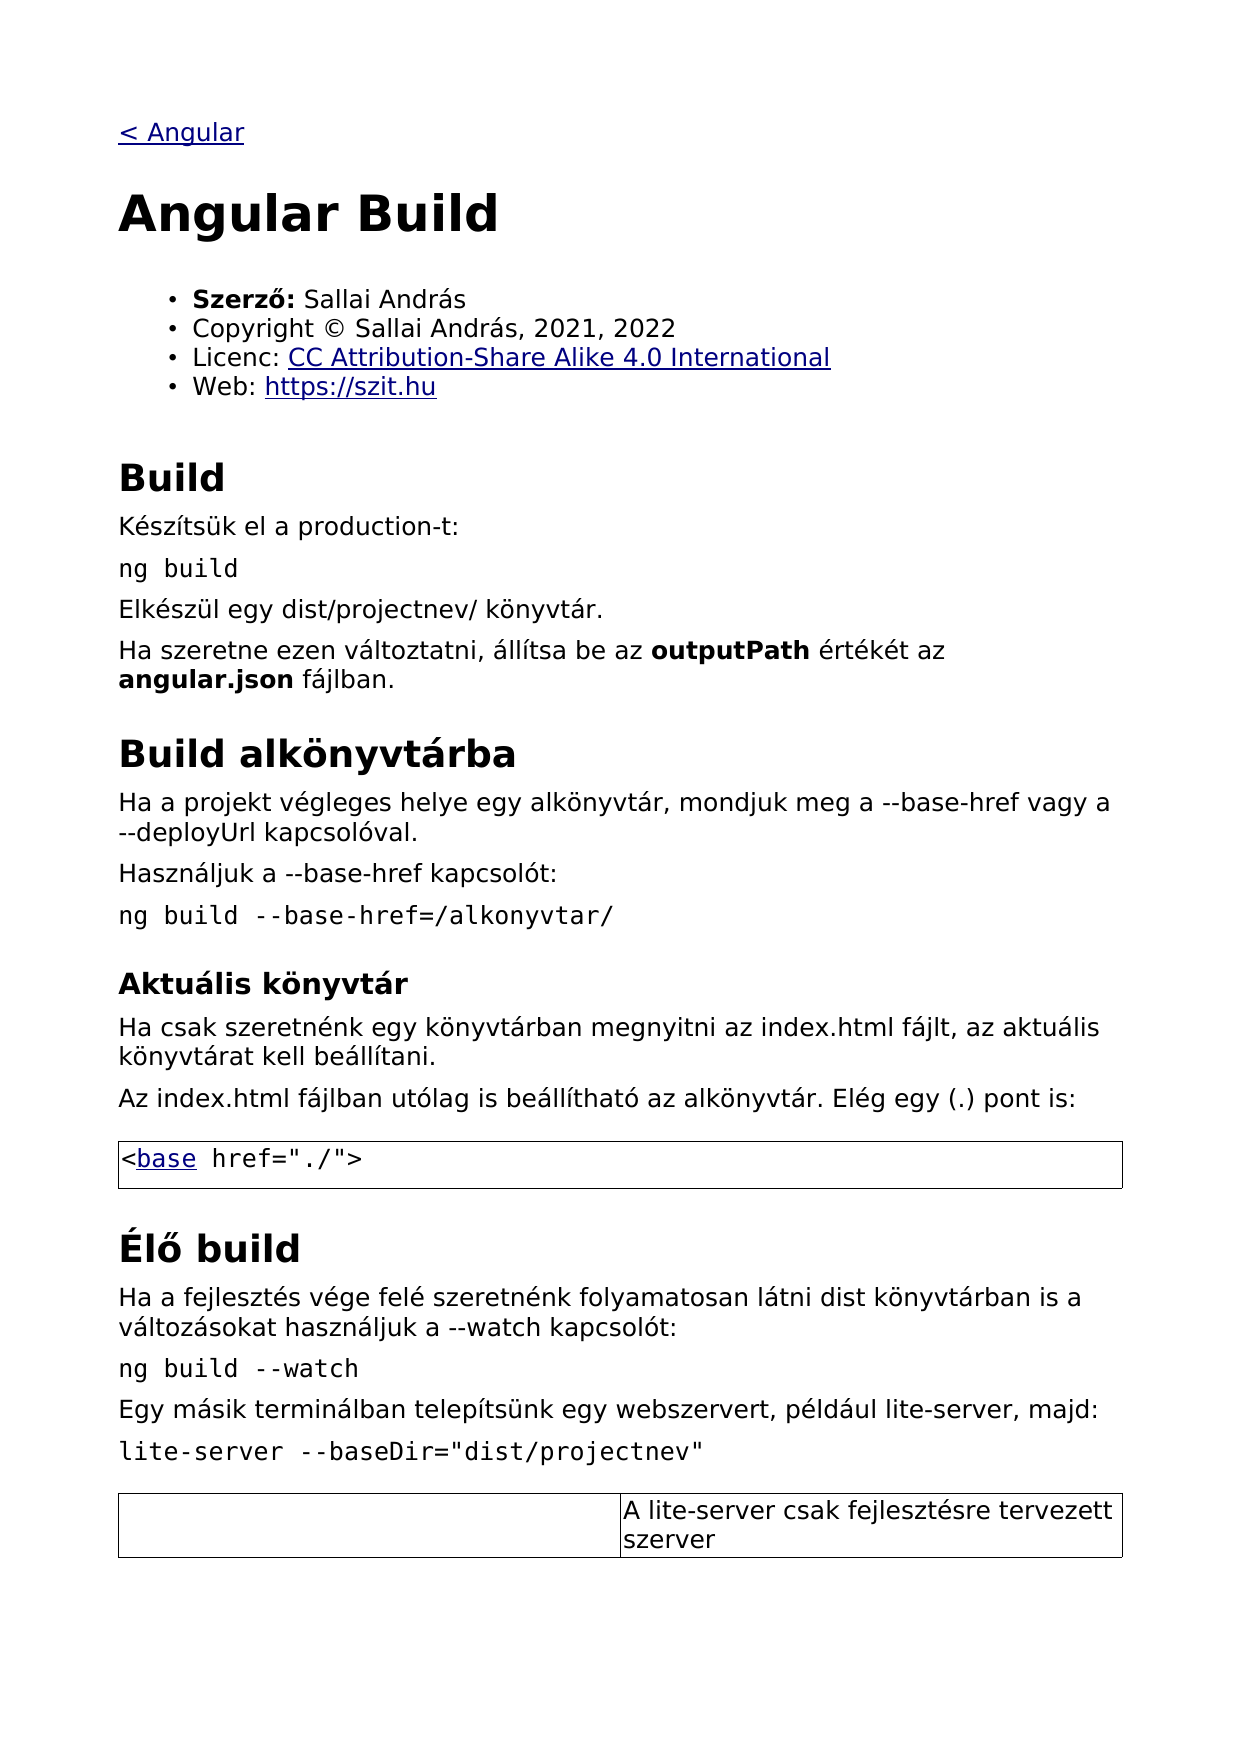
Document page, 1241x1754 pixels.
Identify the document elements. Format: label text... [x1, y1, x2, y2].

subtitle Élő build [118, 1227, 1122, 1271]
text Ha csak szeretnénk egy könyvtárban megnyitni az index.html fájlt, az aktuális könyvtárat kell beállítani. [118, 1013, 1122, 1072]
subtitle Build [118, 456, 1122, 500]
subtitle Angular Build [118, 185, 1122, 243]
text < Angular [118, 118, 1122, 147]
text Használjuk a --base-href kapcsolót: [118, 859, 1122, 888]
text ng build [118, 554, 1122, 583]
table_header A lite-server csak fejlesztésre tervezett szerver [621, 1494, 1122, 1557]
table_header [119, 1494, 620, 1557]
table_header <base href="./"> [119, 1142, 1122, 1188]
text Ha a projekt végleges helye egy alkönyvtár, mondjuk meg a --base-href vagy a --deployUrl kapcsolóval. [118, 788, 1122, 847]
text lite-server --baseDir="dist/projectnev" [118, 1437, 1122, 1466]
subtitle Build alkönyvtárba [118, 732, 1122, 776]
list Web: https://szit.hu [177, 372, 1122, 402]
text Ha a fejlesztés vége felé szeretnénk folyamatosan látni dist könyvtárban is a változásokat használjuk a --watch kapcsolót: [118, 1284, 1122, 1342]
text Az index.html fájlban utólag is beállítható az alkönyvtár. Elég egy (.) pont is: [118, 1084, 1122, 1113]
text ng build --base-href=/alkonyvtar/ [118, 901, 1122, 930]
text Ha szeretne ezen változtatni, állítsa be az outputPath értékét az angular.json fájlban. [118, 637, 1122, 695]
text ng build --watch [118, 1354, 1122, 1384]
list Licenc: CC Attribution-Share Alike 4.0 International [177, 343, 1122, 372]
text Egy másik terminálban telepítsünk egy webszervert, például lite-server, majd: [118, 1395, 1122, 1424]
subtitle Aktuális könyvtár [118, 967, 1122, 1001]
list Copyright © Sallai András, 2021, 2022 [177, 314, 1122, 343]
list Szerző: Sallai András [177, 285, 1122, 314]
text Elkészül egy dist/projectnev/ könyvtár. [118, 595, 1122, 624]
text Készítsük el a production-t: [118, 512, 1122, 541]
